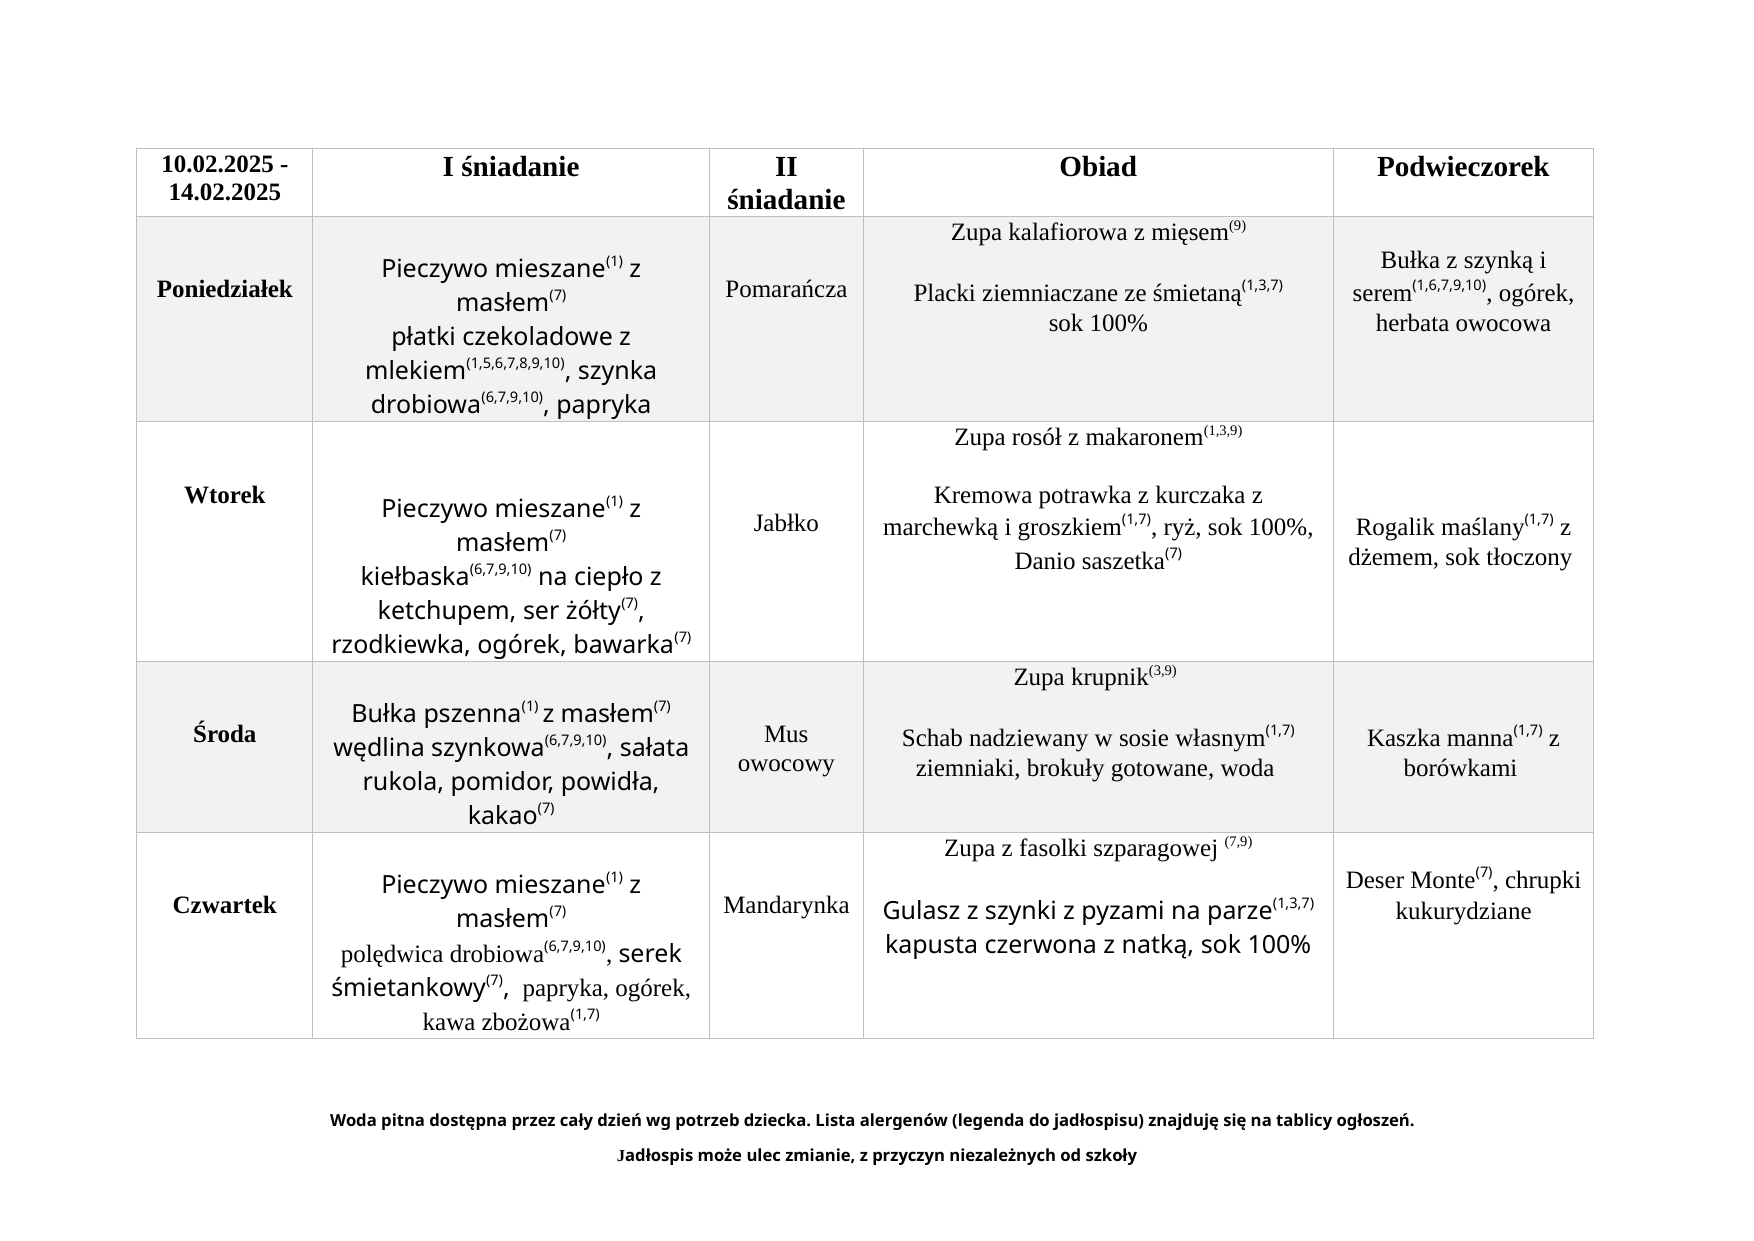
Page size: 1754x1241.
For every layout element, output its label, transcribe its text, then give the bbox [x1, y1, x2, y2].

table_cell Jabłko [710, 422, 863, 661]
table_header I śniadanie [313, 149, 709, 216]
table_cell Zupa krupnik(3,9) Schab nadziewany w sosie własnym(1,7) ziemniaki, brokuły gotowane, woda [864, 662, 1333, 832]
table_cell Bułka z szynką i serem(1,6,7,9,10), ogórek, herbata owocowa [1334, 217, 1593, 421]
table_cell Bułka pszenna(1) z masłem(7) wędlina szynkowa(6,7,9,10), sałata rukola, pomidor, powidła, kakao(7) [313, 662, 709, 832]
table_cell Pieczywo mieszane(1) z masłem(7) płatki czekoladowe z mlekiem(1,5,6,7,8,9,10), szynka drobiowa(6,7,9,10), papryka [313, 217, 709, 421]
table_cell Poniedziałek [137, 217, 312, 421]
table_cell Zupa z fasolki szparagowej (7,9) Gulasz z szynki z pyzami na parze(1,3,7) kapusta czerwona z natką, sok 100% [864, 833, 1333, 1037]
table_cell Rogalik maślany(1,7) z dżemem, sok tłoczony [1334, 422, 1593, 661]
table_cell Czwartek [137, 833, 312, 1037]
table_cell Środa [137, 662, 312, 832]
table_cell Pieczywo mieszane(1) z masłem(7) polędwica drobiowa(6,7,9,10), serek śmietankowy(7), papryka, ogórek, kawa zbożowa(1,7) [313, 833, 709, 1037]
table_header 10.02.2025 - 14.02.2025 [137, 149, 312, 216]
table_cell Pieczywo mieszane(1) z masłem(7) kiełbaska(6,7,9,10) na ciepło z ketchupem, ser żółty(7), rzodkiewka, ogórek, bawarka(7) [313, 422, 709, 661]
table_cell Zupa rosół z makaronem(1,3,9) Kremowa potrawka z kurczaka z marchewką i groszkiem(1,7), ryż, sok 100%, Danio saszetka(7) [864, 422, 1333, 661]
table_cell Mandarynka [710, 833, 863, 1037]
table_cell Wtorek [137, 422, 312, 661]
table_cell Pomarańcza [710, 217, 863, 421]
table_header Podwieczorek [1334, 149, 1593, 216]
table_cell Kaszka manna(1,7) z borówkami [1334, 662, 1593, 832]
table_cell Mus owocowy [710, 662, 863, 832]
table_cell Deser Monte(7), chrupki kukurydziane [1334, 833, 1593, 1037]
table_header II śniadanie [710, 149, 863, 216]
table_header Obiad [864, 149, 1333, 216]
table_cell Zupa kalafiorowa z mięsem(9) Placki ziemniaczane ze śmietaną(1,3,7) sok 100% [864, 217, 1333, 421]
